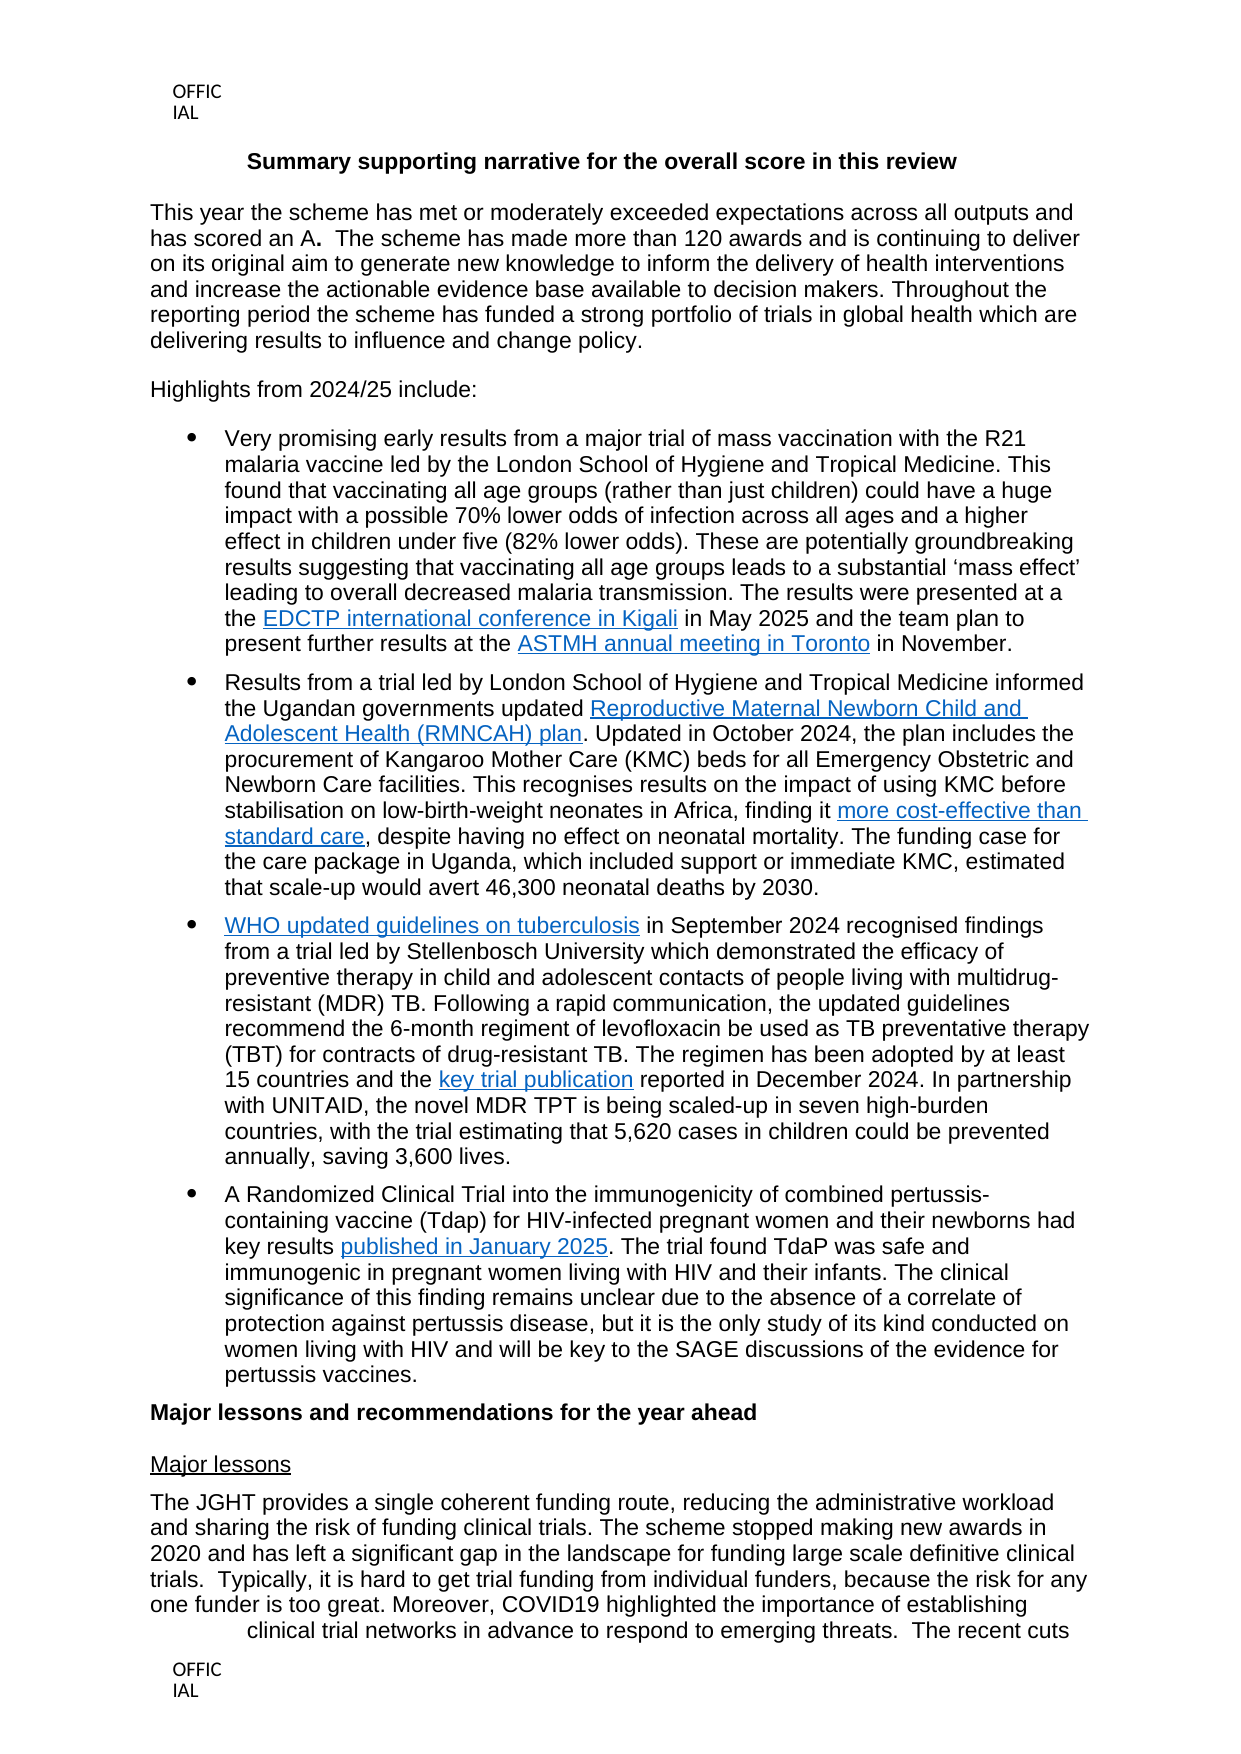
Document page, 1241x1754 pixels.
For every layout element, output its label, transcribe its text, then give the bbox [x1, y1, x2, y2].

text Highlights from 2024/25 include: [150, 377, 1090, 402]
text This year the scheme has met or moderately exceeded expectations across all outputs and has scored an A. The scheme has made more than 120 awards and is continuing to deliver on its original aim to generate new knowledge to inform the delivery of health interventions and increase the actionable evidence base available to decision makers. Throughout the reporting period the scheme has funded a strong portfolio of trials in global health which are delivering results to influence and change policy. [150, 200, 1090, 353]
text The JGHT provides a single coherent funding route, reducing the administrative workload and sharing the risk of funding clinical trials. The scheme stopped making new awards in 2020 and has left a significant gap in the landscape for funding large scale definitive clinical trials. Typically, it is hard to get trial funding from individual funders, because the risk for any one funder is too great. Moreover, COVID19 highlighted the importance of establishing clinical trial networks in advance to respond to emerging threats. The recent cuts in US funding for global health research have further highlighted the risks of research groups relying on a single source of funding for large scale clinical trials. [150, 1489, 1090, 1643]
text Summary supporting narrative for the overall score in this review [150, 148, 1090, 174]
list Very promising early results from a major trial of mass vaccination with the R21 malaria vaccine led by the London School of Hygiene and Tropical Medicine. This found that vaccinating all age groups (rather than just children) could have a huge impact with a possible 70% lower odds of infection across all ages and a higher effect in children under five (82% lower odds). These are potentially groundbreaking results suggesting that vaccinating all age groups leads to a substantial ‘mass effect’ leading to overall decreased malaria transmission. The results were presented at a the EDCTP international conference in Kigali in May 2025 and the team plan to present further results at the ASTMH annual meeting in Toronto in November. [187, 426, 1090, 657]
text Major lessons [150, 1451, 1090, 1477]
list Results from a trial led by London School of Hygiene and Tropical Medicine informed the Ugandan governments updated Reproductive Maternal Newborn Child and Adolescent Health (RMNCAH) plan. Updated in October 2024, the plan includes the procurement of Kangaroo Mother Care (KMC) beds for all Emergency Obstetric and Newborn Care facilities. This recognises results on the impact of using KMC before stabilisation on low-birth-weight neonates in Africa, finding it more cost-effective than standard care, despite having no effect on neonatal mortality. The funding case for the care package in Uganda, which included support or immediate KMC, estimated that scale-up would avert 46,300 neonatal deaths by 2030. [187, 669, 1090, 900]
list A Randomized Clinical Trial into the immunogenicity of combined pertussis-containing vaccine (Tdap) for HIV-infected pregnant women and their newborns had key results published in January 2025. The trial found TdaP was safe and immunogenic in pregnant women living with HIV and their infants. The clinical significance of this finding remains unclear due to the absence of a correlate of protection against pertussis disease, but it is the only study of its kind conducted on women living with HIV and will be key to the SAGE discussions of the evidence for pertussis vaccines. [187, 1182, 1090, 1388]
text Major lessons and recommendations for the year ahead [150, 1400, 1090, 1426]
list WHO updated guidelines on tuberculosis in September 2024 recognised findings from a trial led by Stellenbosch University which demonstrated the efficacy of preventive therapy in child and adolescent contacts of people living with multidrug-resistant (MDR) TB. Following a rapid communication, the updated guidelines recommend the 6-month regiment of levofloxacin be used as TB preventative therapy (TBT) for contracts of drug-resistant TB. The regimen has been adopted by at least 15 countries and the key trial publication reported in December 2024. In partnership with UNITAID, the novel MDR TPT is being scaled-up in seven high-burden countries, with the trial estimating that 5,620 cases in children could be prevented annually, saving 3,600 lives. [187, 913, 1090, 1169]
